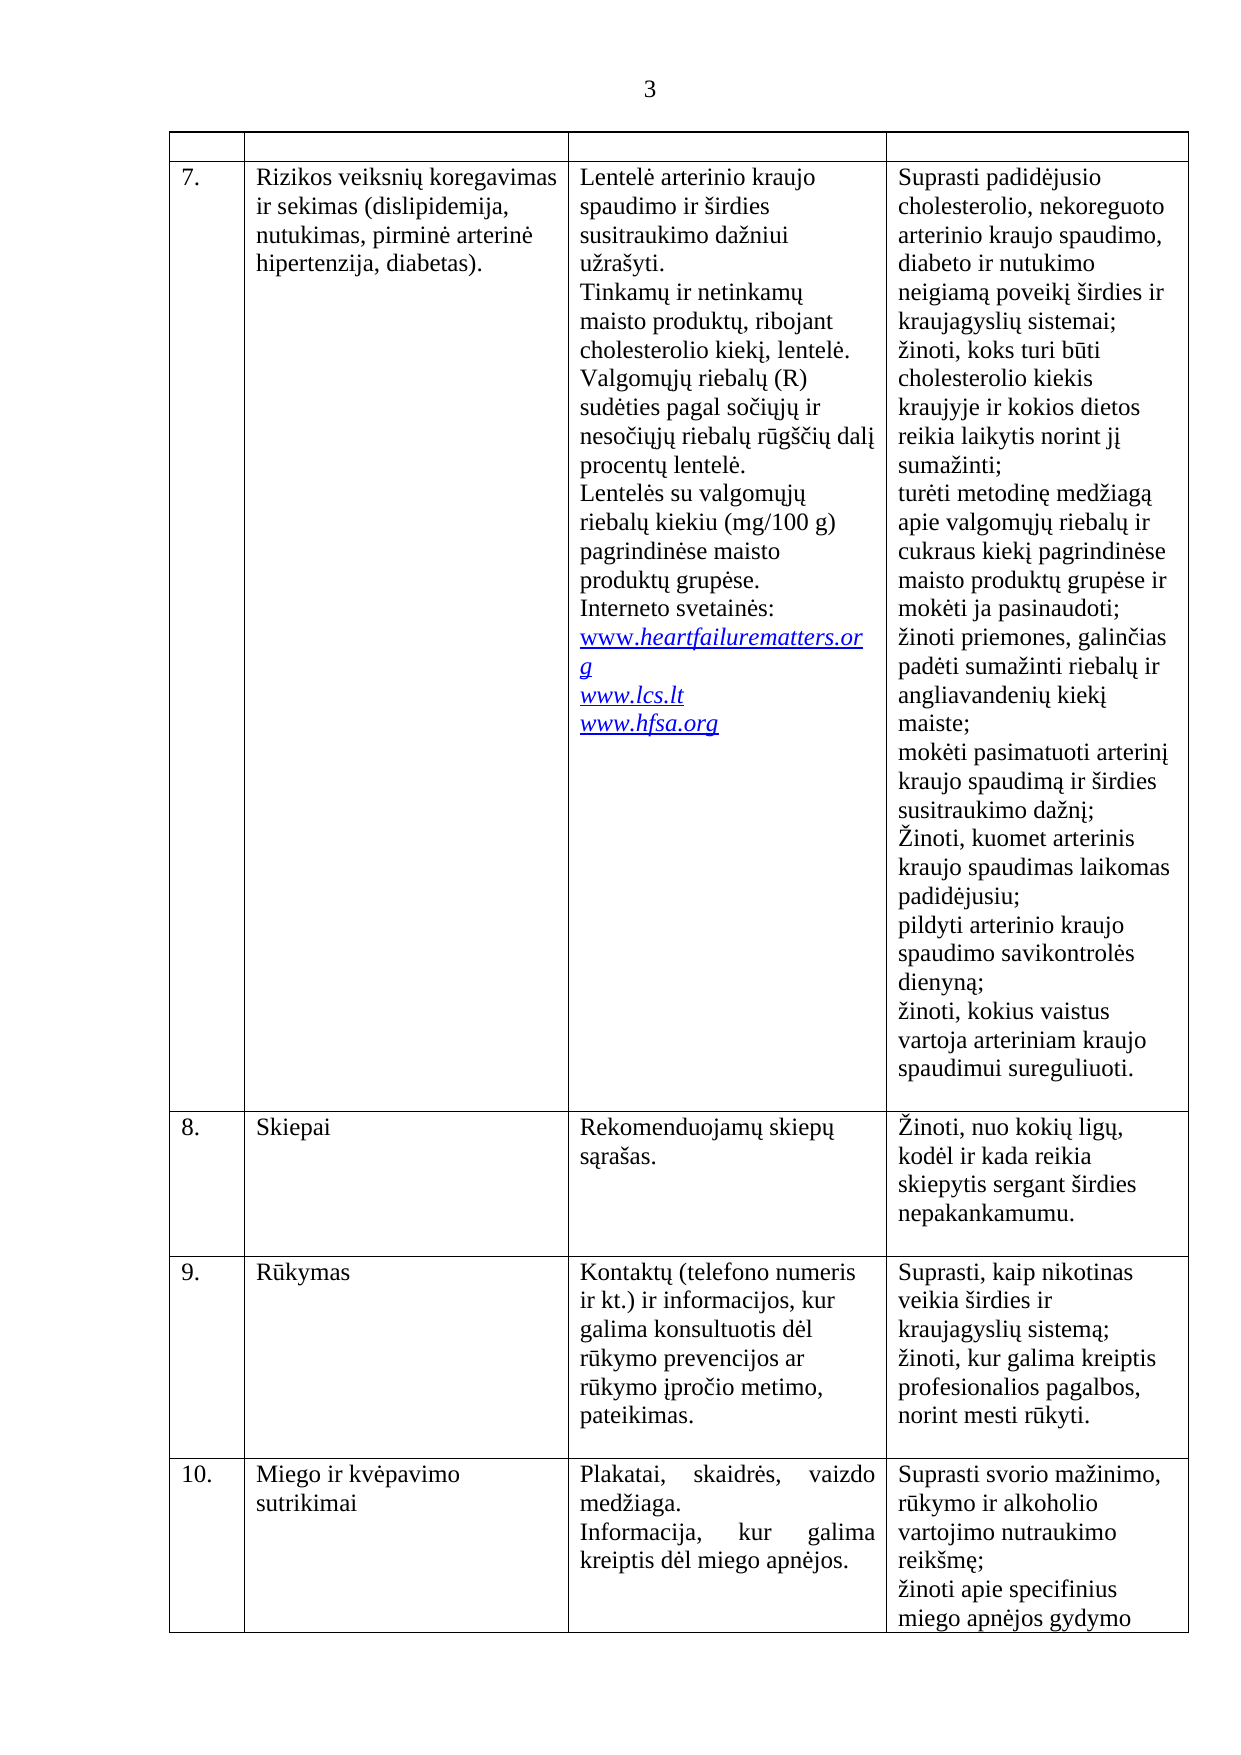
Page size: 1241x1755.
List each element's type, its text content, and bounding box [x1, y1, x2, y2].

table_cell Kontaktų (telefono numeris ir kt.) ir informacijos, kur galima konsultuotis dėl rūkymo prevencijos ar rūkymo įpročio metimo, pateikimas. [569, 1257, 886, 1458]
table_cell Miego ir kvėpavimo sutrikimai [245, 1459, 568, 1632]
table_cell Rūkymas [245, 1257, 568, 1458]
table_cell Suprasti svorio mažinimo, rūkymo ir alkoholio vartojimo nutraukimo reikšmę; žinoti apie specifinius miego apnėjos gydymo [887, 1459, 1188, 1632]
table_cell Rizikos veiksnių koregavimas ir sekimas (dislipidemija, nutukimas, pirminė arterinė hipertenzija, diabetas). [245, 162, 568, 1111]
table_cell 10. [170, 1459, 244, 1632]
table_cell Plakatai, skaidrės, vaizdo medžiaga. Informacija, kur galima kreiptis dėl miego apnėjos. [569, 1459, 886, 1632]
table_cell Skiepai [245, 1112, 568, 1256]
table_cell Rekomenduojamų skiepų sąrašas. [569, 1112, 886, 1256]
table_cell Žinoti, nuo kokių ligų, kodėl ir kada reikia skiepytis sergant širdies nepakankamumu. [887, 1112, 1188, 1256]
table_cell [170, 133, 244, 161]
table_cell 8. [170, 1112, 244, 1256]
table_cell 9. [170, 1257, 244, 1458]
table_cell Suprasti, kaip nikotinas veikia širdies ir kraujagyslių sistemą; žinoti, kur galima kreiptis profesionalios pagalbos, norint mesti rūkyti. [887, 1257, 1188, 1458]
table_cell 7. [170, 162, 244, 1111]
table_cell [569, 133, 886, 161]
table_cell [887, 133, 1188, 161]
table_cell Lentelė arterinio kraujo spaudimo ir širdies susitraukimo dažniui užrašyti. Tinkamų ir netinkamų maisto produktų, ribojant cholesterolio kiekį, lentelė. Valgomųjų riebalų (R) sudėties pagal sočiųjų ir nesočiųjų riebalų rūgščių dalį procentų lentelė. Lentelės su valgomųjų riebalų kiekiu (mg/100 g) pagrindinėse maisto produktų grupėse. Interneto svetainės: www.heartfailurematters.org www.lcs.lt www.hfsa.org [569, 162, 886, 1111]
table_cell Suprasti padidėjusio cholesterolio, nekoreguoto arterinio kraujo spaudimo, diabeto ir nutukimo neigiamą poveikį širdies ir kraujagyslių sistemai; žinoti, koks turi būti cholesterolio kiekis kraujyje ir kokios dietos reikia laikytis norint jį sumažinti; turėti metodinę medžiagą apie valgomųjų riebalų ir cukraus kiekį pagrindinėse maisto produktų grupėse ir mokėti ja pasinaudoti; žinoti priemones, galinčias padėti sumažinti riebalų ir angliavandenių kiekį maiste; mokėti pasimatuoti arterinį kraujo spaudimą ir širdies susitraukimo dažnį; Žinoti, kuomet arterinis kraujo spaudimas laikomas padidėjusiu; pildyti arterinio kraujo spaudimo savikontrolės dienyną; žinoti, kokius vaistus vartoja arteriniam kraujo spaudimui sureguliuoti. [887, 162, 1188, 1111]
table_cell [245, 133, 568, 161]
